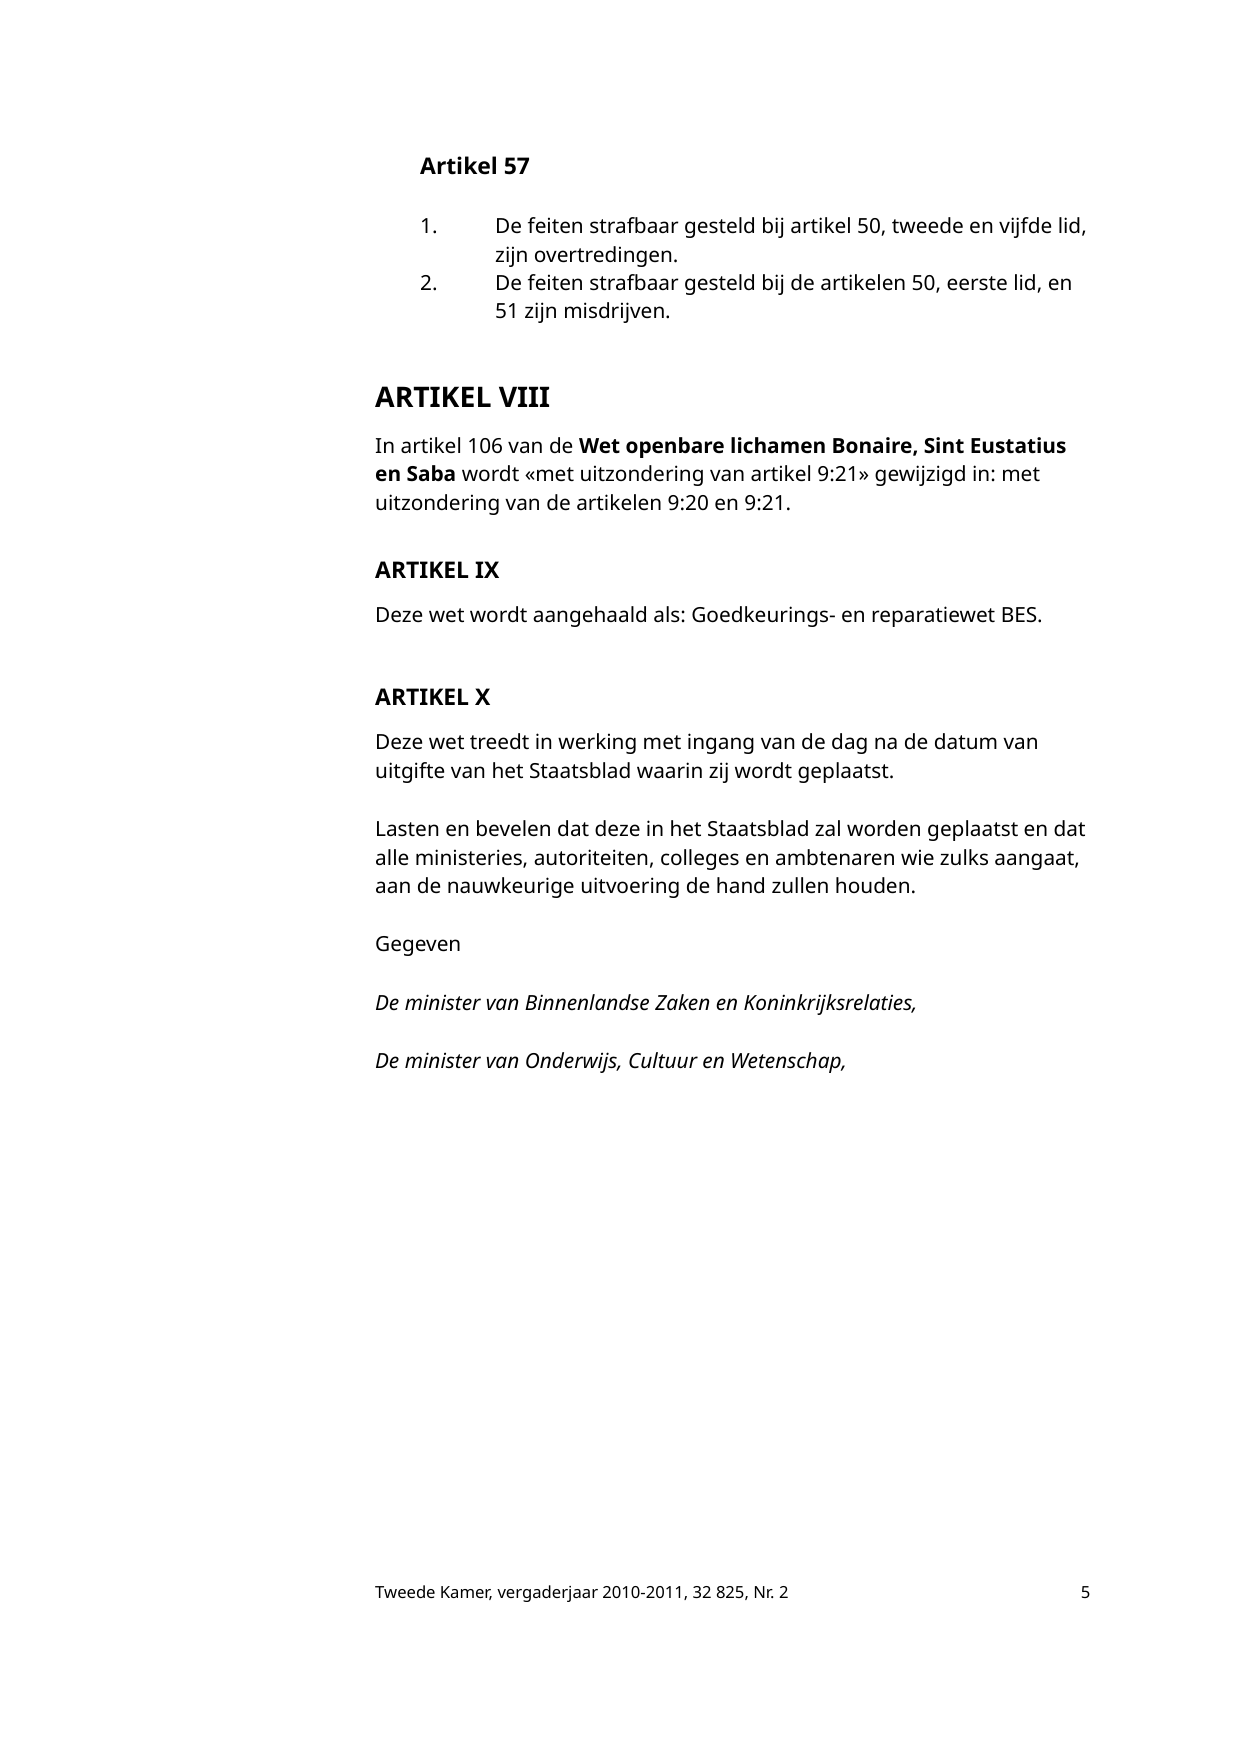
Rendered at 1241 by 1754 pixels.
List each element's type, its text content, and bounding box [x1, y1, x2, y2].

text De minister van Binnenlandse Zaken en Koninkrijksrelaties, [375, 988, 1090, 1016]
subtitle ARTIKEL IX [375, 554, 1090, 585]
text Gegeven [375, 929, 1090, 958]
text Lasten en bevelen dat deze in het Staatsblad zal worden geplaatst en dat alle ministeries, autoriteiten, colleges en ambtenaren wie zulks aangaat, aan de nauwkeurige uitvoering de hand zullen houden. [375, 814, 1090, 899]
text In artikel 106 van de Wet openbare lichamen Bonaire, Sint Eustatius en Saba wordt «met uitzondering van artikel 9:21» gewijzigd in: met uitzondering van de artikelen 9:20 en 9:21. [375, 431, 1090, 516]
subtitle Artikel 57 [420, 150, 1090, 181]
text Deze wet treedt in werking met ingang van de dag na de datum van uitgifte van het Staatsblad waarin zij wordt geplaatst. [375, 727, 1090, 784]
list De feiten strafbaar gesteld bij de artikelen 50, eerste lid, en 51 zijn misdrijven. [420, 268, 1090, 325]
subtitle ARTIKEL VIII [375, 377, 1090, 416]
text De minister van Onderwijs, Cultuur en Wetenschap, [375, 1046, 1090, 1075]
subtitle ARTIKEL X [375, 681, 1090, 712]
list De feiten strafbaar gesteld bij artikel 50, tweede en vijfde lid, zijn overtredingen. [420, 211, 1090, 268]
text Deze wet wordt aangehaald als: Goedkeurings- en reparatiewet BES. [375, 600, 1090, 629]
